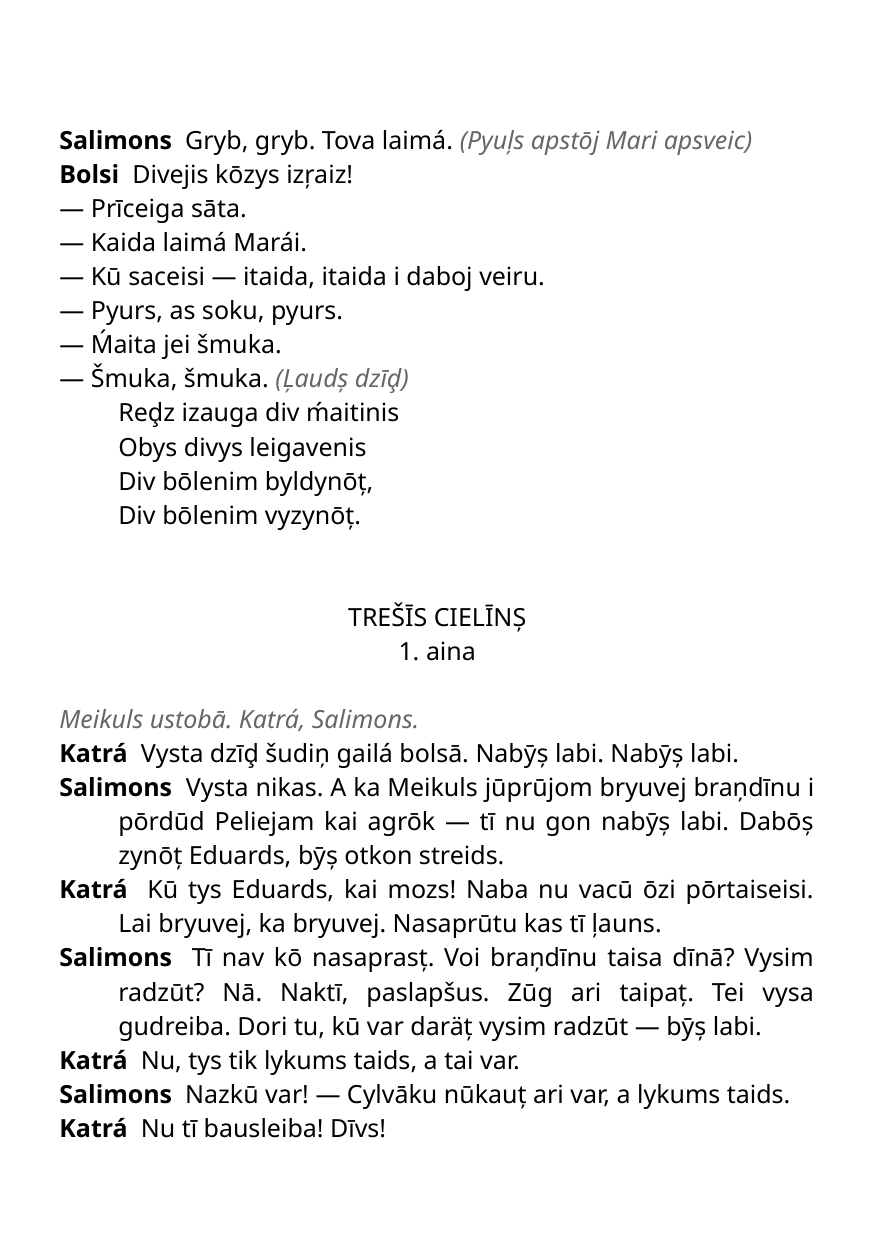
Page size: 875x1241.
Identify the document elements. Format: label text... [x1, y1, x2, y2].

text Katrá Kū tys Eduards, kai mozs! Naba nu vacū ōzi pōrtaiseisi. Lai bryuvej, ka bryuvej. Nasaprūtu kas tī ļauns. [59, 872, 815, 940]
text — Ḿaita jei šmuka. [59, 327, 815, 361]
text Salimons Nazkū var! — Cylvāku nūkauț ari var, a lykums taids. [59, 1076, 815, 1110]
text Div bōlenim byldynōț, [59, 463, 815, 497]
text Meikuls ustobā. Katrá, Salimons. [59, 702, 815, 736]
text Salimons Gryb, gryb. Tova laimá. (Pyuļs apstōj Mari apsveic) [59, 123, 815, 157]
text Obys divys leigavenis [59, 429, 815, 463]
text Salimons Vysta nikas. A ka Meikuls jūprūjom bryuvej braņdīnu i pōrdūd Peliejam kai agrōk — tī nu gon nabȳș labi. Dabōș zynōț Eduards, bȳș otkon streids. [59, 770, 815, 872]
text Salimons Tī nav kō nasaprasț. Voi braņdīnu taisa dīnā? Vysim radzūt? Nā. Naktī, paslapšus. Zūg ari taipaț. Tei vysa gudreiba. Dori tu, kū var daräț vysim radzūt — bȳș labi. [59, 940, 815, 1042]
text — Kaida laimá Marái. [59, 225, 815, 259]
text 1. aina [59, 633, 815, 668]
text Katrá Nu, tys tik lykums taids, a tai var. [59, 1042, 815, 1076]
text Reḑz izauga div ḿaitinis [59, 395, 815, 429]
text — Kū saceisi — itaida, itaida i daboj veiru. [59, 259, 815, 293]
text TREŠĪS CIELĪNȘ [59, 599, 815, 633]
text — Pyurs, as soku, pyurs. [59, 293, 815, 327]
text — Prīceiga sāta. [59, 191, 815, 225]
text Katrá Nu tī bausleiba! Dīvs! [59, 1110, 815, 1144]
text Div bōlenim vyzynōț. [59, 497, 815, 531]
text — Šmuka, šmuka. (Ļaudș dzīḑ) [59, 361, 815, 395]
text Bolsi Divejis kōzys izŗaiz! [59, 157, 815, 191]
text Katrá Vysta dzīḑ šudiņ gailá bolsā. Nabȳș labi. Nabȳș labi. [59, 736, 815, 770]
